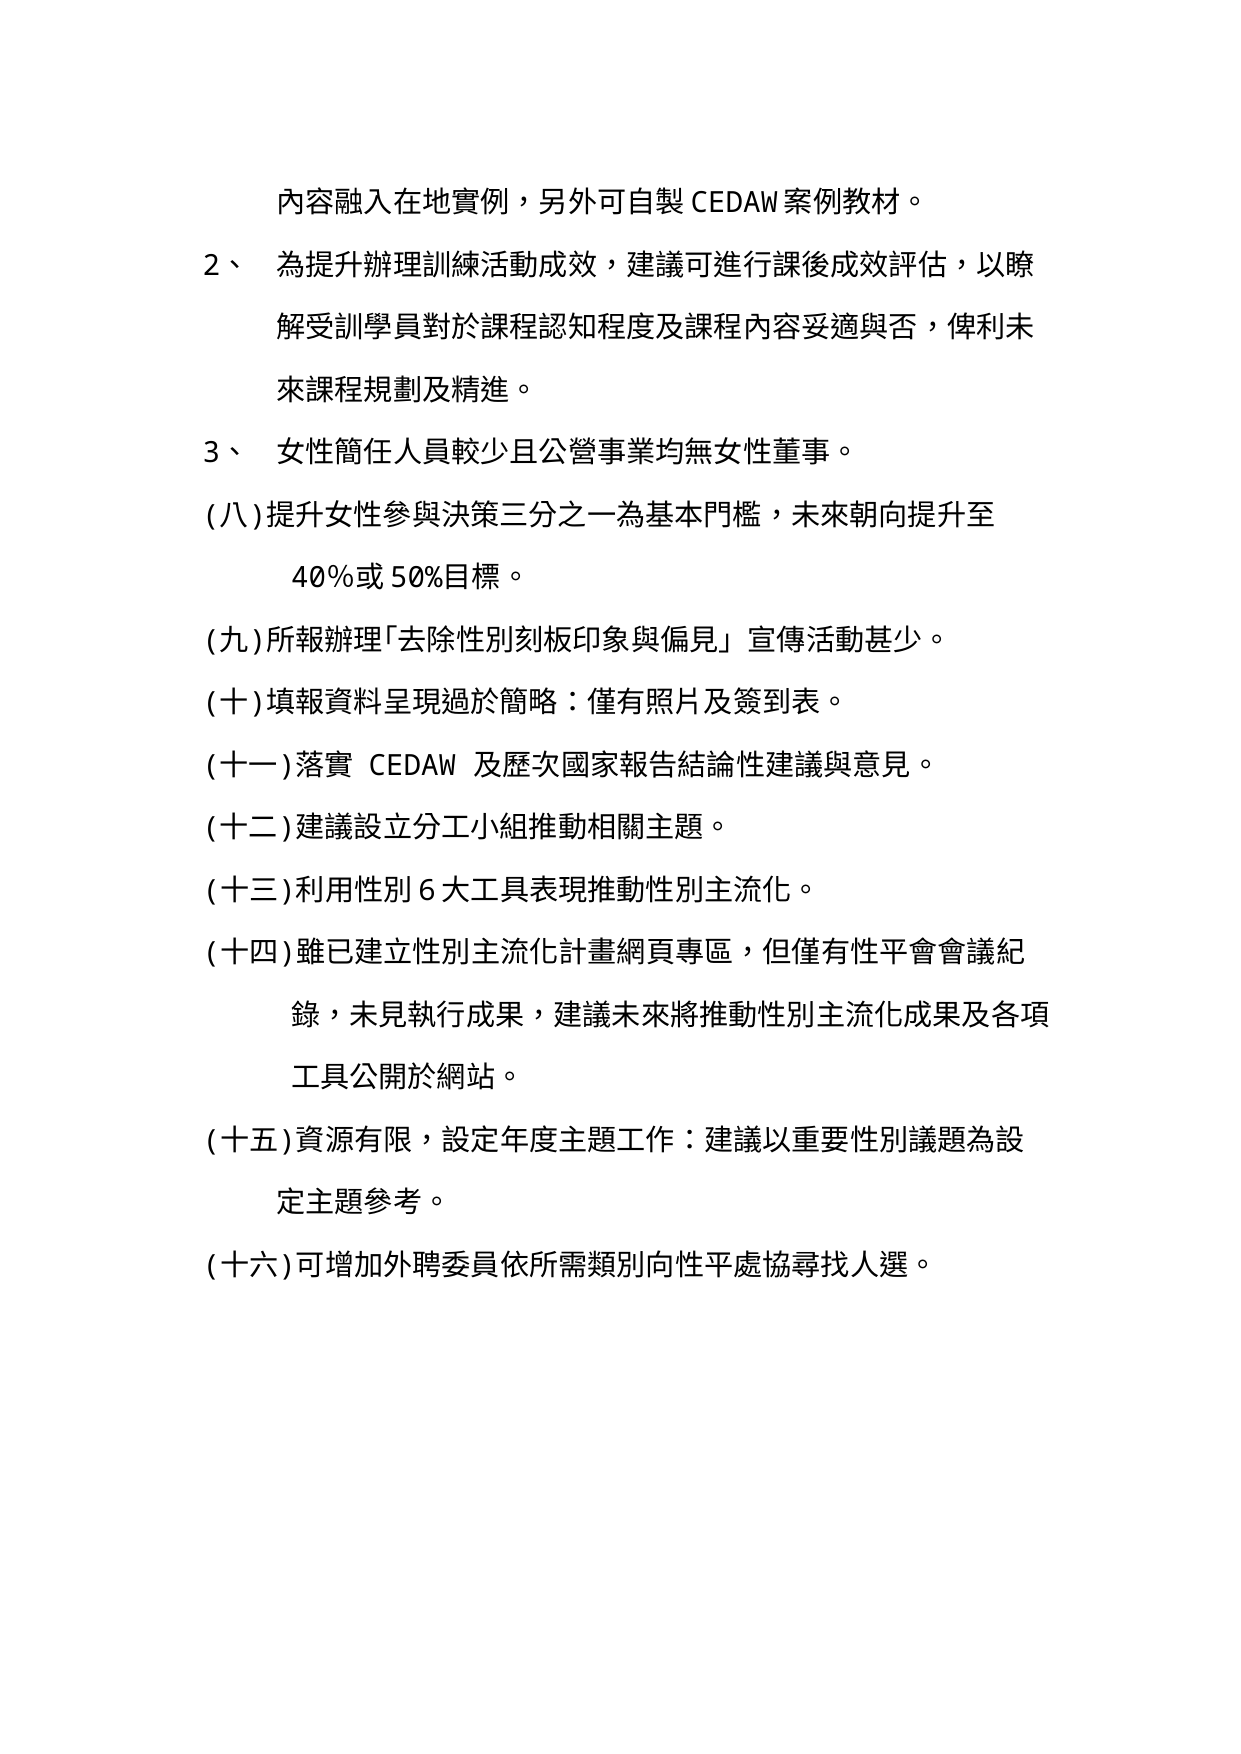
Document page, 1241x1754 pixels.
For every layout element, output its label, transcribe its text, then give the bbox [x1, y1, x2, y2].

text (九)所報辦理｢去除性別刻板印象與偏見」宣傳活動甚少。 [187, 596, 1053, 658]
text (十五)資源有限，設定年度主題工作：建議以重要性別議題為設定主題參考。 [202, 1096, 1053, 1221]
list 內容融入在地實例，另外可自製CEDAW案例教材。 [202, 158, 1053, 221]
text (十)填報資料呈現過於簡略：僅有照片及簽到表。 [187, 658, 1053, 721]
text (十六)可增加外聘委員依所需類別向性平處協尋找人選。 [202, 1221, 1053, 1283]
text (十四)雖已建立性別主流化計畫網頁專區，但僅有性平會會議紀錄，未見執行成果，建議未來將推動性別主流化成果及各項工具公開於網站。 [202, 908, 1053, 1096]
text (十二)建議設立分工小組推動相關主題。 [187, 783, 1053, 846]
text (八)提升女性參與決策三分之一為基本門檻，未來朝向提升至40％或50%目標。 [202, 471, 1053, 596]
list 女性簡任人員較少且公營事業均無女性董事。 [202, 408, 1053, 471]
text (十一)落實 CEDAW 及歷次國家報告結論性建議與意見。 [187, 721, 1053, 783]
text (十三)利用性別6大工具表現推動性別主流化。 [202, 846, 1053, 908]
list 為提升辦理訓練活動成效，建議可進行課後成效評估，以瞭解受訓學員對於課程認知程度及課程內容妥適與否，俾利未來課程規劃及精進。 [202, 221, 1053, 408]
